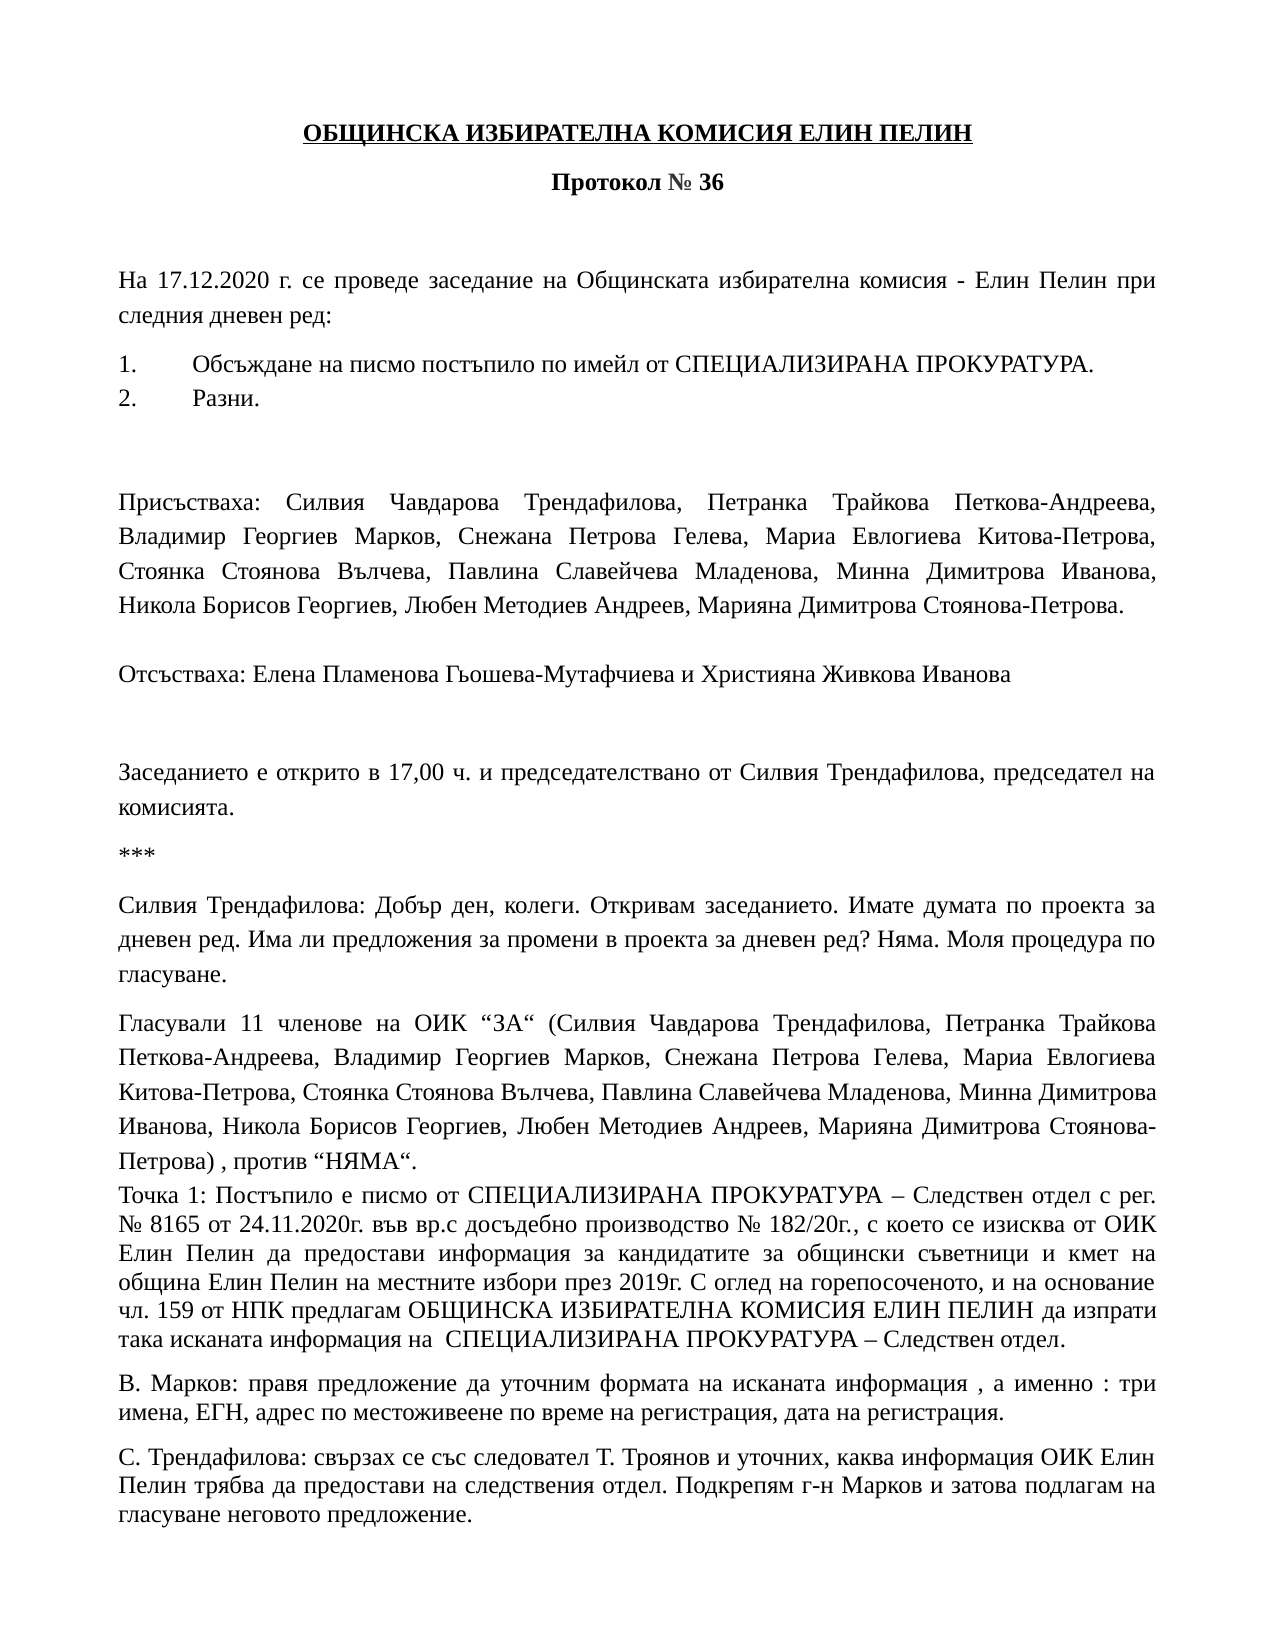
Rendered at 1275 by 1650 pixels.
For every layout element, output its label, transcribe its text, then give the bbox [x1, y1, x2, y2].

text ОБЩИНСКА ИЗБИРАТЕЛНА КОМИСИЯ ЕЛИН ПЕЛИН [118, 118, 1157, 147]
text Отсъстваха: Елена Пламенова Гьошева-Мутафчиева и Християна Живкова Иванова [118, 659, 1157, 688]
text Гласували 11 членове на ОИК “ЗА“ (Силвия Чавдарова Трендафилова, Петранка Трайкова Петкова-Андреева, Владимир Георгиев Марков, Снежана Петрова Гелева, Мариа Евлогиева Китова-Петрова, Стоянка Стоянова Вълчева, Павлина Славейчева Младенова, Минна Димитрова Иванова, Никола Борисов Георгиев, Любен Методиев Андреев, Марияна Димитрова Стоянова-Петрова) , против “НЯМА“. [118, 1008, 1157, 1174]
text Силвия Трендафилова: Добър ден, колеги. Откривам заседанието. Имате думата по проекта за дневен ред. Има ли предложения за промени в проекта за дневен ред? Няма. Моля процедура по гласуване. [118, 890, 1157, 988]
text На 17.12.2020 г. се проведе заседание на Общинската избирателна комисия - Елин Пелин при следния дневен ред: [118, 265, 1157, 328]
text *** [118, 841, 1157, 869]
list Разни. [118, 383, 1157, 412]
text В. Марков: правя предложение да уточним формата на исканата информация , а именно : три имена, ЕГН, адрес по местоживеене по време на регистрация, дата на регистрация. [118, 1368, 1157, 1426]
text С. Трендафилова: свързах се със следовател Т. Троянов и уточних, каква информация ОИК Елин Пелин трябва да предостави на следствения отдел. Подкрепям г-н Марков и затова подлагам на гласуване неговото предложение. [118, 1442, 1157, 1528]
list Обсъждане на писмо постъпило по имейл от СПЕЦИАЛИЗИРАНА ПРОКУРАТУРА. [118, 349, 1157, 378]
text Точка 1: Постъпило е писмо от СПЕЦИАЛИЗИРАНА ПРОКУРАТУРА – Следствен отдел с рег. № 8165 от 24.11.2020г. във вр.с досъдебно производство № 182/20г., с което се изисква от ОИК Елин Пелин да предостави информация за кандидатите за общински съветници и кмет на община Елин Пелин на местните избори през 2019г. С оглед на горепосоченото, и на основание чл. 159 от НПК предлагам ОБЩИНСКА ИЗБИРАТЕЛНА КОМИСИЯ ЕЛИН ПЕЛИН да изпрати така исканата информация на СПЕЦИАЛИЗИРАНА ПРОКУРАТУРА – Следствен отдел. [118, 1180, 1157, 1353]
text Заседанието е открито в 17,00 ч. и председателствано от Силвия Трендафилова, председател на комисията. [118, 757, 1157, 821]
text Протокол № 36 [118, 167, 1157, 196]
text Присъстваха: Силвия Чавдарова Трендафилова, Петранка Трайкова Петкова-Андреева, Владимир Георгиев Марков, Снежана Петрова Гелева, Мариа Евлогиева Китова-Петрова, Стоянка Стоянова Вълчева, Павлина Славейчева Младенова, Минна Димитрова Иванова, Никола Борисов Георгиев, Любен Методиев Андреев, Марияна Димитрова Стоянова-Петрова. [118, 487, 1157, 619]
